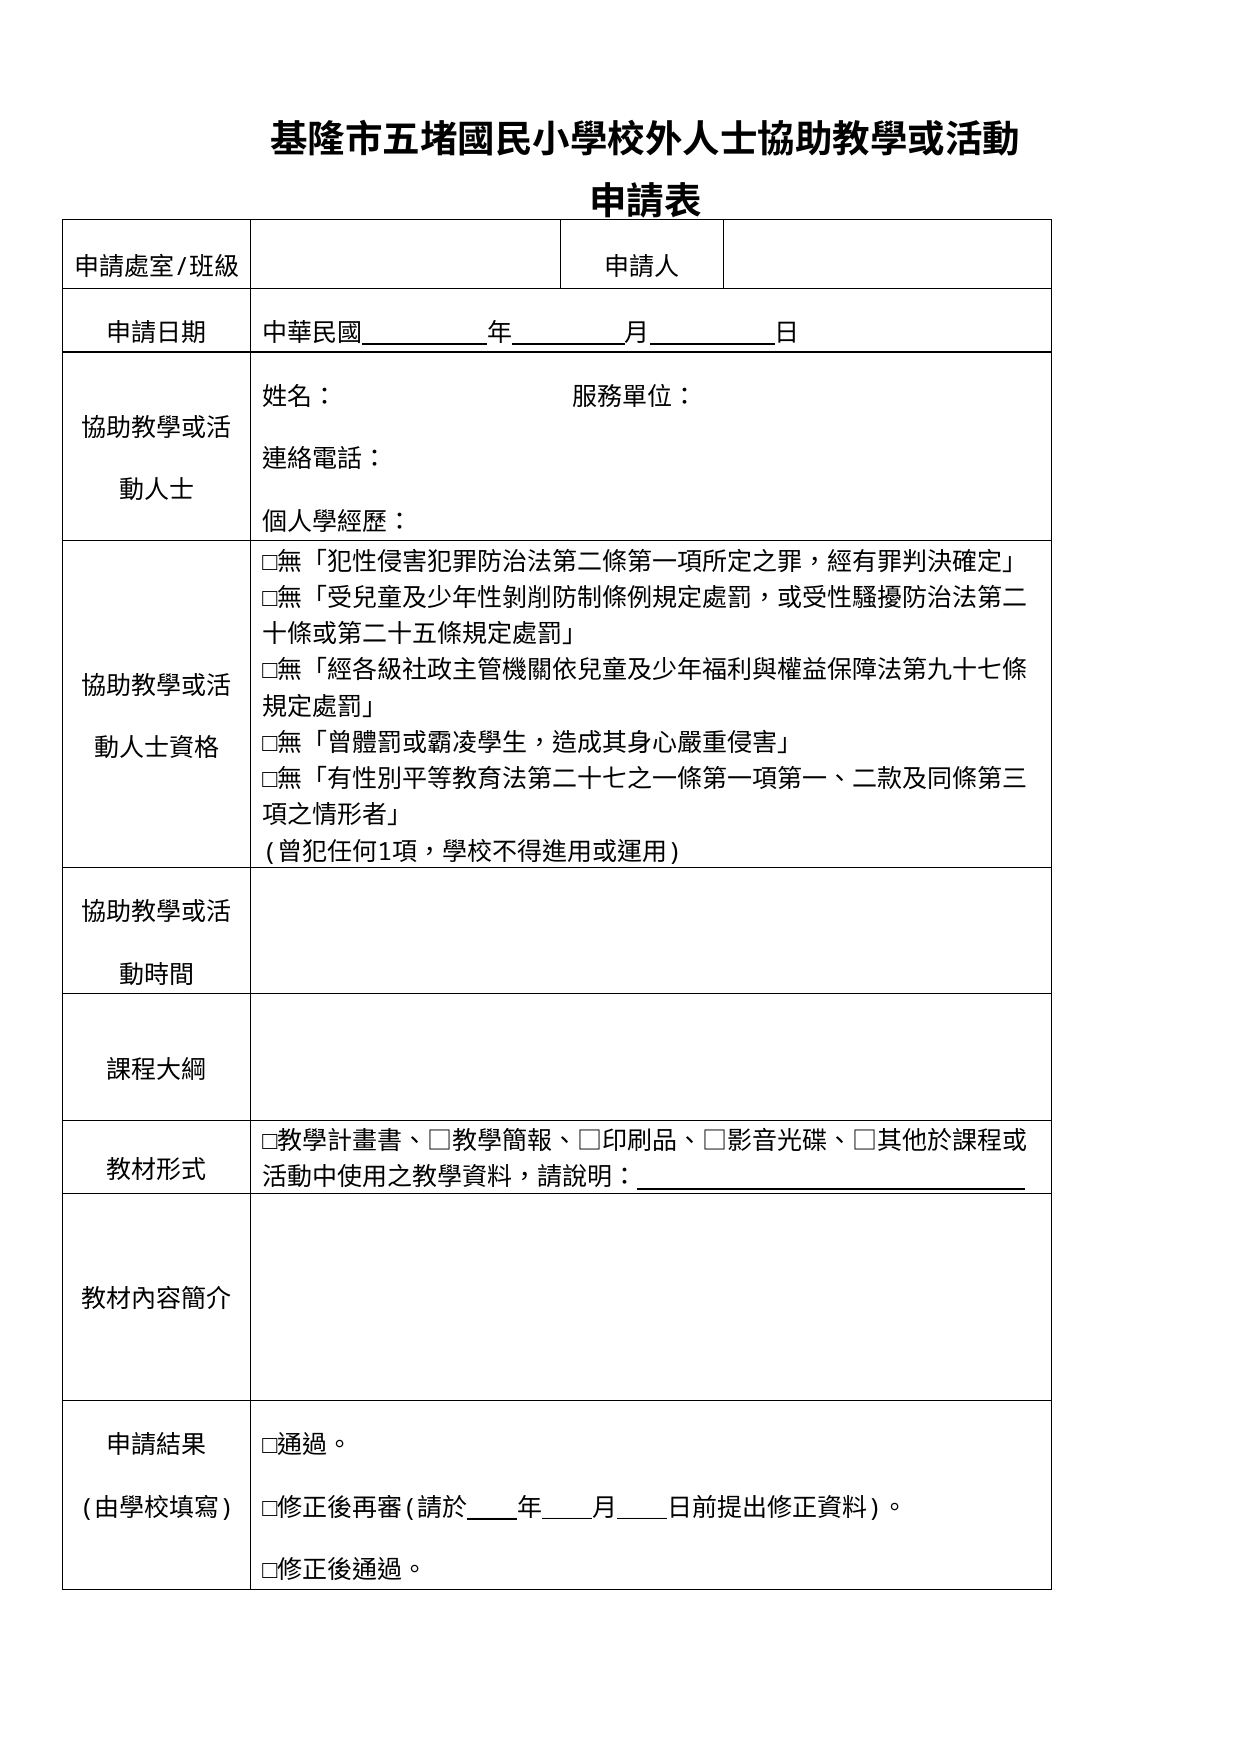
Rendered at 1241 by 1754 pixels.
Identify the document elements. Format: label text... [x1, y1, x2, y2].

table_cell 協助教學或活動人士 [63, 353, 250, 540]
table_cell 協助教學或活動時間 [63, 868, 250, 993]
table_cell 協助教學或活動人士資格 [63, 541, 250, 867]
table_cell [251, 1194, 1051, 1400]
table_cell [251, 994, 1051, 1119]
table_cell 教材內容簡介 [63, 1194, 250, 1400]
table_header 申請處室/班級 [63, 220, 250, 288]
text 申請表 [163, 157, 1128, 219]
table_cell 中華民國 年 月 日 [251, 289, 1051, 351]
table_cell 教材形式 [63, 1121, 250, 1193]
table_cell [251, 868, 1051, 993]
table_header [724, 220, 1051, 288]
table_cell 申請結果 (由學校填寫) [63, 1401, 250, 1588]
table_cell 申請日期 [63, 289, 250, 351]
table_cell 姓名： 連絡電話： 個人學經歷： [251, 353, 561, 540]
table_cell 服務單位： [561, 353, 1051, 540]
table_cell 課程大綱 [63, 994, 250, 1119]
text 基隆市五堵國民小學校外人士協助教學或活動 [163, 94, 1128, 157]
table_header [251, 220, 560, 288]
table_cell □無「犯性侵害犯罪防治法第二條第一項所定之罪，經有罪判決確定」 □無「受兒童及少年性剝削防制條例規定處罰，或受性騷擾防治法第二十條或第二十五條規定處罰」 □無「經各級社政主管機關依兒童及少年福利與權益保障法第九十七條規定處罰」 □無「曾體罰或霸凌學生，造成其身心嚴重侵害」 □無「有性別平等教育法第二十七之一條第一項第一、二款及同條第三項之情形者」 (曾犯任何1項，學校不得進用或運用) [251, 541, 1051, 867]
table_header 申請人 [561, 220, 723, 288]
table_cell □通過。 □修正後再審(請於＿＿年＿＿月＿＿日前提出修正資料)。 □修正後通過。 [251, 1401, 1051, 1588]
table_cell □教學計畫書、□教學簡報、□印刷品、□影音光碟、□其他於課程或活動中使用之教學資料，請說明： [251, 1121, 1051, 1193]
